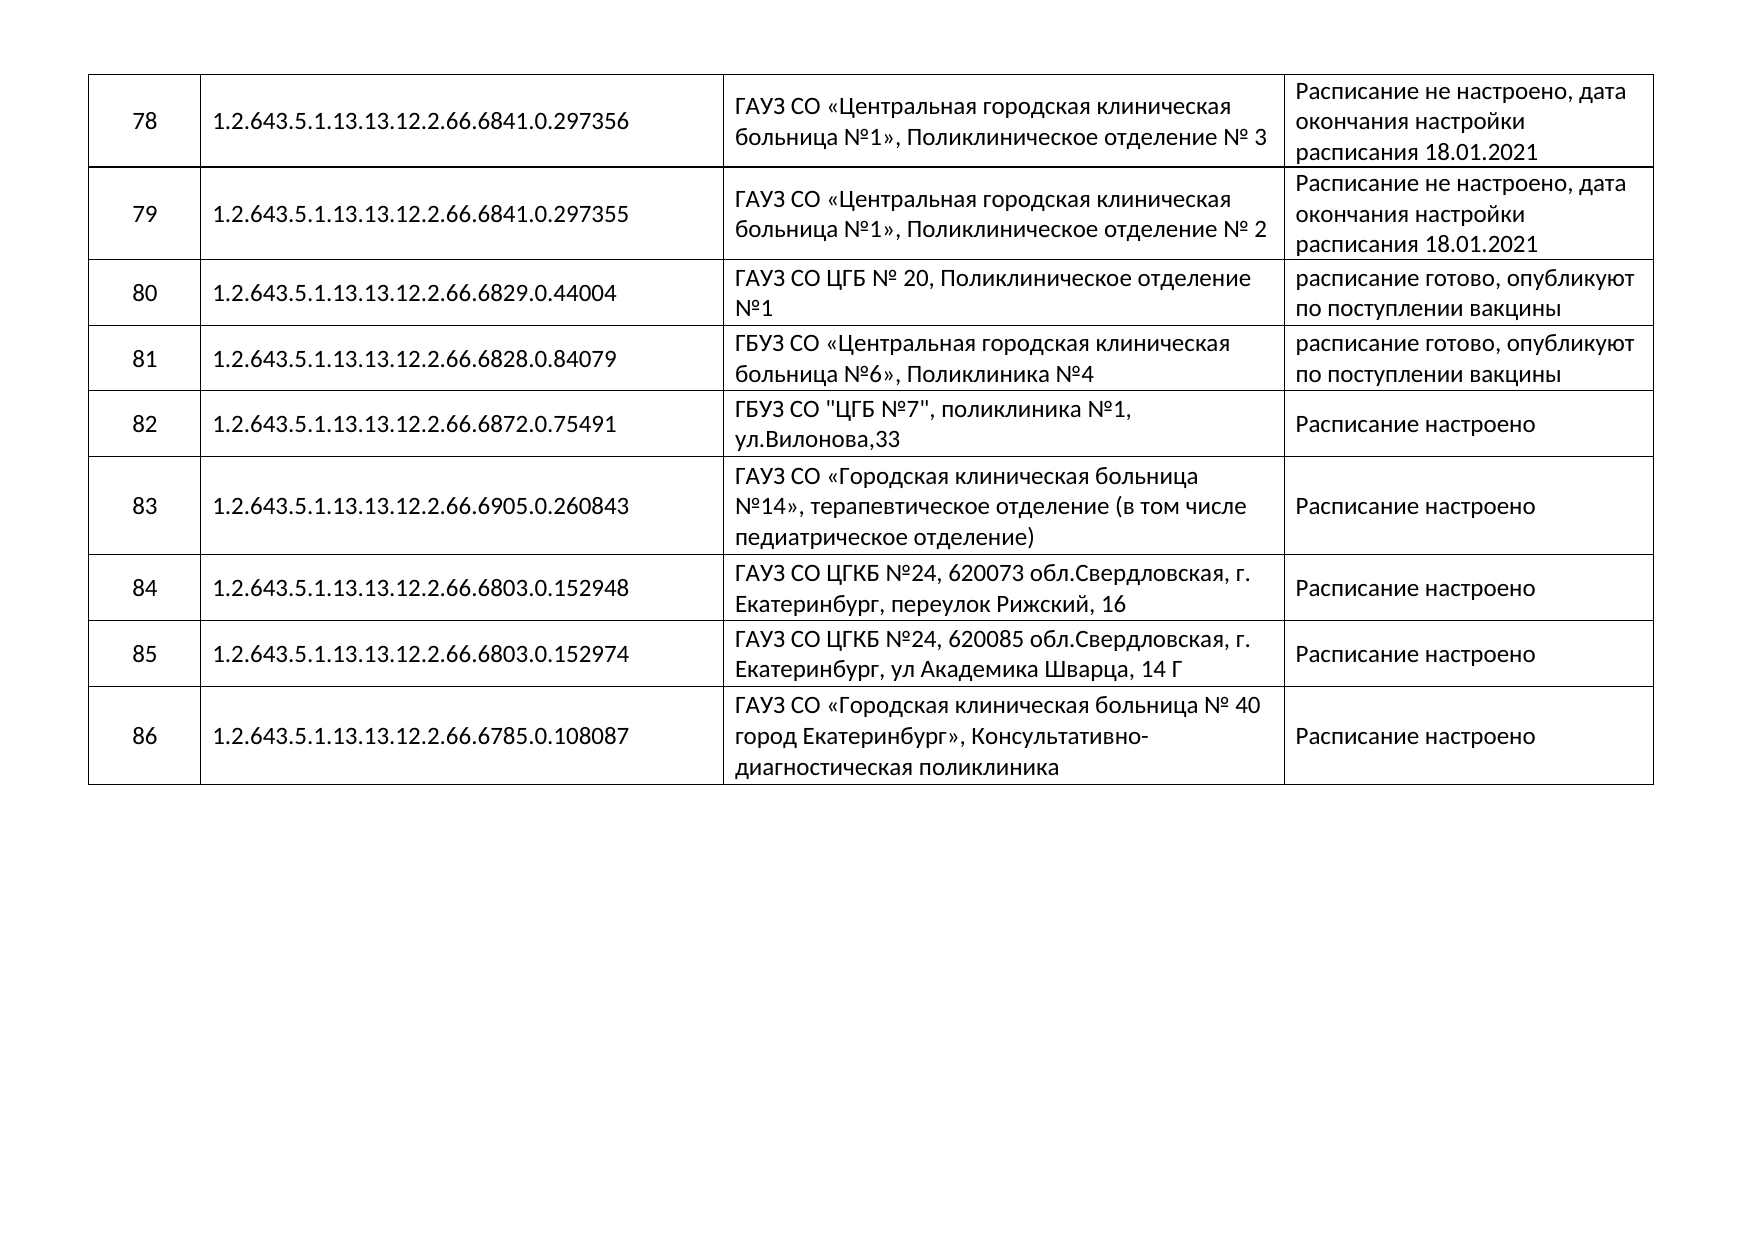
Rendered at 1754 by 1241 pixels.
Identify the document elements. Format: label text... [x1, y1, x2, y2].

table_cell Расписание настроено [1285, 391, 1653, 456]
table_cell 1.2.643.5.1.13.13.12.2.66.6803.0.152948 [201, 555, 723, 620]
table_cell 85 [89, 621, 200, 686]
table_cell Расписание настроено [1285, 555, 1653, 620]
table_cell 80 [89, 260, 200, 325]
table_cell расписание готово, опубликуют по поступлении вакцины [1285, 326, 1653, 390]
table_cell ГБУЗ СО «Центральная городская клиническая больница №6», Поликлиника №4 [724, 326, 1284, 390]
table_cell 79 [89, 168, 200, 259]
table_cell Расписание настроено [1285, 621, 1653, 686]
table_cell ГБУЗ СО "ЦГБ №7", поликлиника №1, ул.Вилонова,33 [724, 391, 1284, 456]
table_cell 1.2.643.5.1.13.13.12.2.66.6803.0.152974 [201, 621, 723, 686]
table_cell 82 [89, 391, 200, 456]
table_cell Расписание не настроено, дата окончания настройки расписания 18.01.2021 [1285, 75, 1653, 166]
table_cell 78 [89, 75, 200, 166]
table_cell 1.2.643.5.1.13.13.12.2.66.6841.0.297355 [201, 168, 723, 259]
table_cell ГАУЗ СО ЦГКБ №24, 620085 обл.Свердловская, г. Екатеринбург, ул Академика Шварца, 14 Г [724, 621, 1284, 686]
table_cell 86 [89, 687, 200, 784]
table_cell ГАУЗ СО ЦГКБ №24, 620073 обл.Свердловская, г. Екатеринбург, переулок Рижский, 16 [724, 555, 1284, 620]
table_cell ГАУЗ СО ЦГБ № 20, Поликлиническое отделение №1 [724, 260, 1284, 325]
table_cell 83 [89, 457, 200, 554]
table_cell Расписание не настроено, дата окончания настройки расписания 18.01.2021 [1285, 168, 1653, 259]
table_cell 1.2.643.5.1.13.13.12.2.66.6828.0.84079 [201, 326, 723, 390]
table_cell ГАУЗ СО «Городская клиническая больница № 40 город Екатеринбург», Консультативно-диагностическая поликлиника [724, 687, 1284, 784]
table_cell 84 [89, 555, 200, 620]
table_cell Расписание настроено [1285, 687, 1653, 784]
table_cell Расписание настроено [1285, 457, 1653, 554]
table_cell 81 [89, 326, 200, 390]
table_cell ГАУЗ СО «Городская клиническая больница №14», терапевтическое отделение (в том числе педиатрическое отделение) [724, 457, 1284, 554]
table_cell 1.2.643.5.1.13.13.12.2.66.6905.0.260843 [201, 457, 723, 554]
table_cell 1.2.643.5.1.13.13.12.2.66.6841.0.297356 [201, 75, 723, 166]
table_cell расписание готово, опубликуют по поступлении вакцины [1285, 260, 1653, 325]
table_cell 1.2.643.5.1.13.13.12.2.66.6872.0.75491 [201, 391, 723, 456]
table_cell ГАУЗ СО «Центральная городская клиническая больница №1», Поликлиническое отделение № 2 [724, 168, 1284, 259]
table_cell 1.2.643.5.1.13.13.12.2.66.6829.0.44004 [201, 260, 723, 325]
table_cell ГАУЗ СО «Центральная городская клиническая больница №1», Поликлиническое отделение № 3 [724, 75, 1284, 166]
table_cell 1.2.643.5.1.13.13.12.2.66.6785.0.108087 [201, 687, 723, 784]
